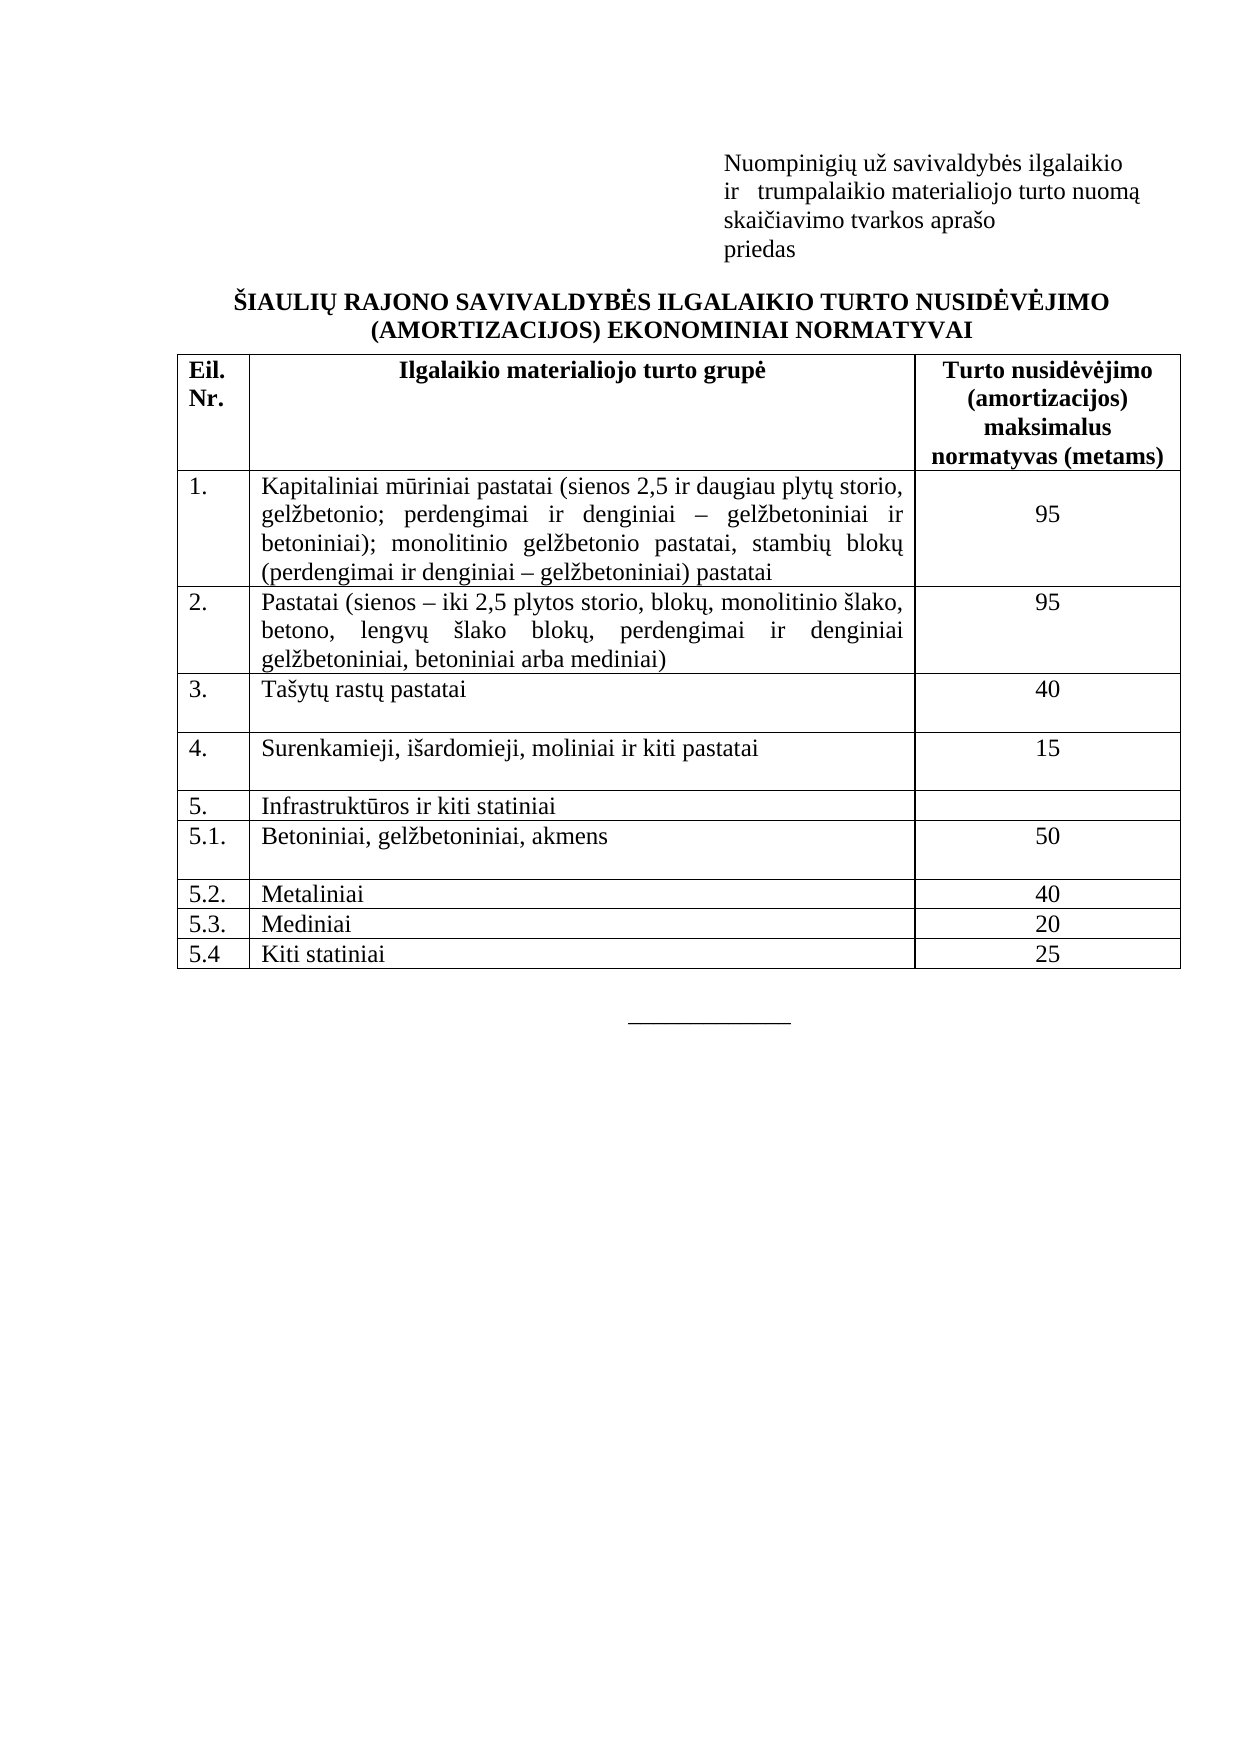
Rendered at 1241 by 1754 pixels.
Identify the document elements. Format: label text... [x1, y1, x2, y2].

table_cell Tašytų rastų pastatai [250, 674, 914, 732]
table_cell 5.1. [178, 821, 249, 878]
table_cell Betoniniai, gelžbetoniniai, akmens [250, 821, 914, 878]
table_header Turto nusidėvėjimo (amortizacijos) maksimalus normatyvas (metams) [916, 355, 1180, 470]
table_cell 2. [178, 587, 249, 673]
table_header Ilgalaikio materialiojo turto grupė [250, 355, 914, 470]
table_cell 25 [916, 939, 1180, 968]
text ŠIAULIŲ RAJONO SAVIVALDYBĖS ILGALAIKIO TURTO NUSIDĖVĖJIMO (AMORTIZACIJOS) EKONOMINIAI NORMATYVAI [177, 287, 1167, 344]
table_cell 5.3. [178, 909, 249, 938]
table_cell 95 [916, 587, 1180, 673]
table_cell Mediniai [250, 909, 914, 938]
table_cell Infrastruktūros ir kiti statiniai [250, 791, 914, 820]
table_cell 4. [178, 733, 249, 790]
table_cell 95 [916, 471, 1180, 586]
table_cell [916, 791, 1180, 820]
table_cell Surenkamieji, išardomieji, moliniai ir kiti pastatai [250, 733, 914, 790]
table_cell 1. [178, 471, 249, 586]
table_cell 50 [916, 821, 1180, 878]
table_cell 5.4 [178, 939, 249, 968]
table_cell Pastatai (sienos – iki 2,5 plytos storio, blokų, monolitinio šlako, betono, lengvų šlako blokų, perdengimai ir denginiai gelžbetoniniai, betoniniai arba mediniai) [250, 587, 914, 673]
text Nuompinigių už savivaldybės ilgalaikio [717, 148, 1167, 176]
table_header Eil. Nr. [178, 355, 249, 470]
table_cell 5. [178, 791, 249, 820]
text ir trumpalaikio materialiojo turto nuomą [717, 176, 1167, 205]
text priedas [717, 234, 1167, 263]
table_cell Kiti statiniai [250, 939, 914, 968]
table_cell 40 [916, 880, 1180, 908]
table_cell 20 [916, 909, 1180, 938]
table_cell 40 [916, 674, 1180, 732]
table_cell Metaliniai [250, 880, 914, 908]
text skaičiavimo tvarkos aprašo [717, 205, 1167, 234]
table_cell Kapitaliniai mūriniai pastatai (sienos 2,5 ir daugiau plytų storio, gelžbetonio; perdengimai ir denginiai – gelžbetoniniai ir betoniniai); monolitinio gelžbetonio pastatai, stambių blokų (perdengimai ir denginiai – gelžbetoniniai) pastatai [250, 471, 914, 586]
table_cell 3. [178, 674, 249, 732]
text _____________ [177, 998, 1167, 1026]
table_cell 5.2. [178, 880, 249, 908]
table_cell 15 [916, 733, 1180, 790]
